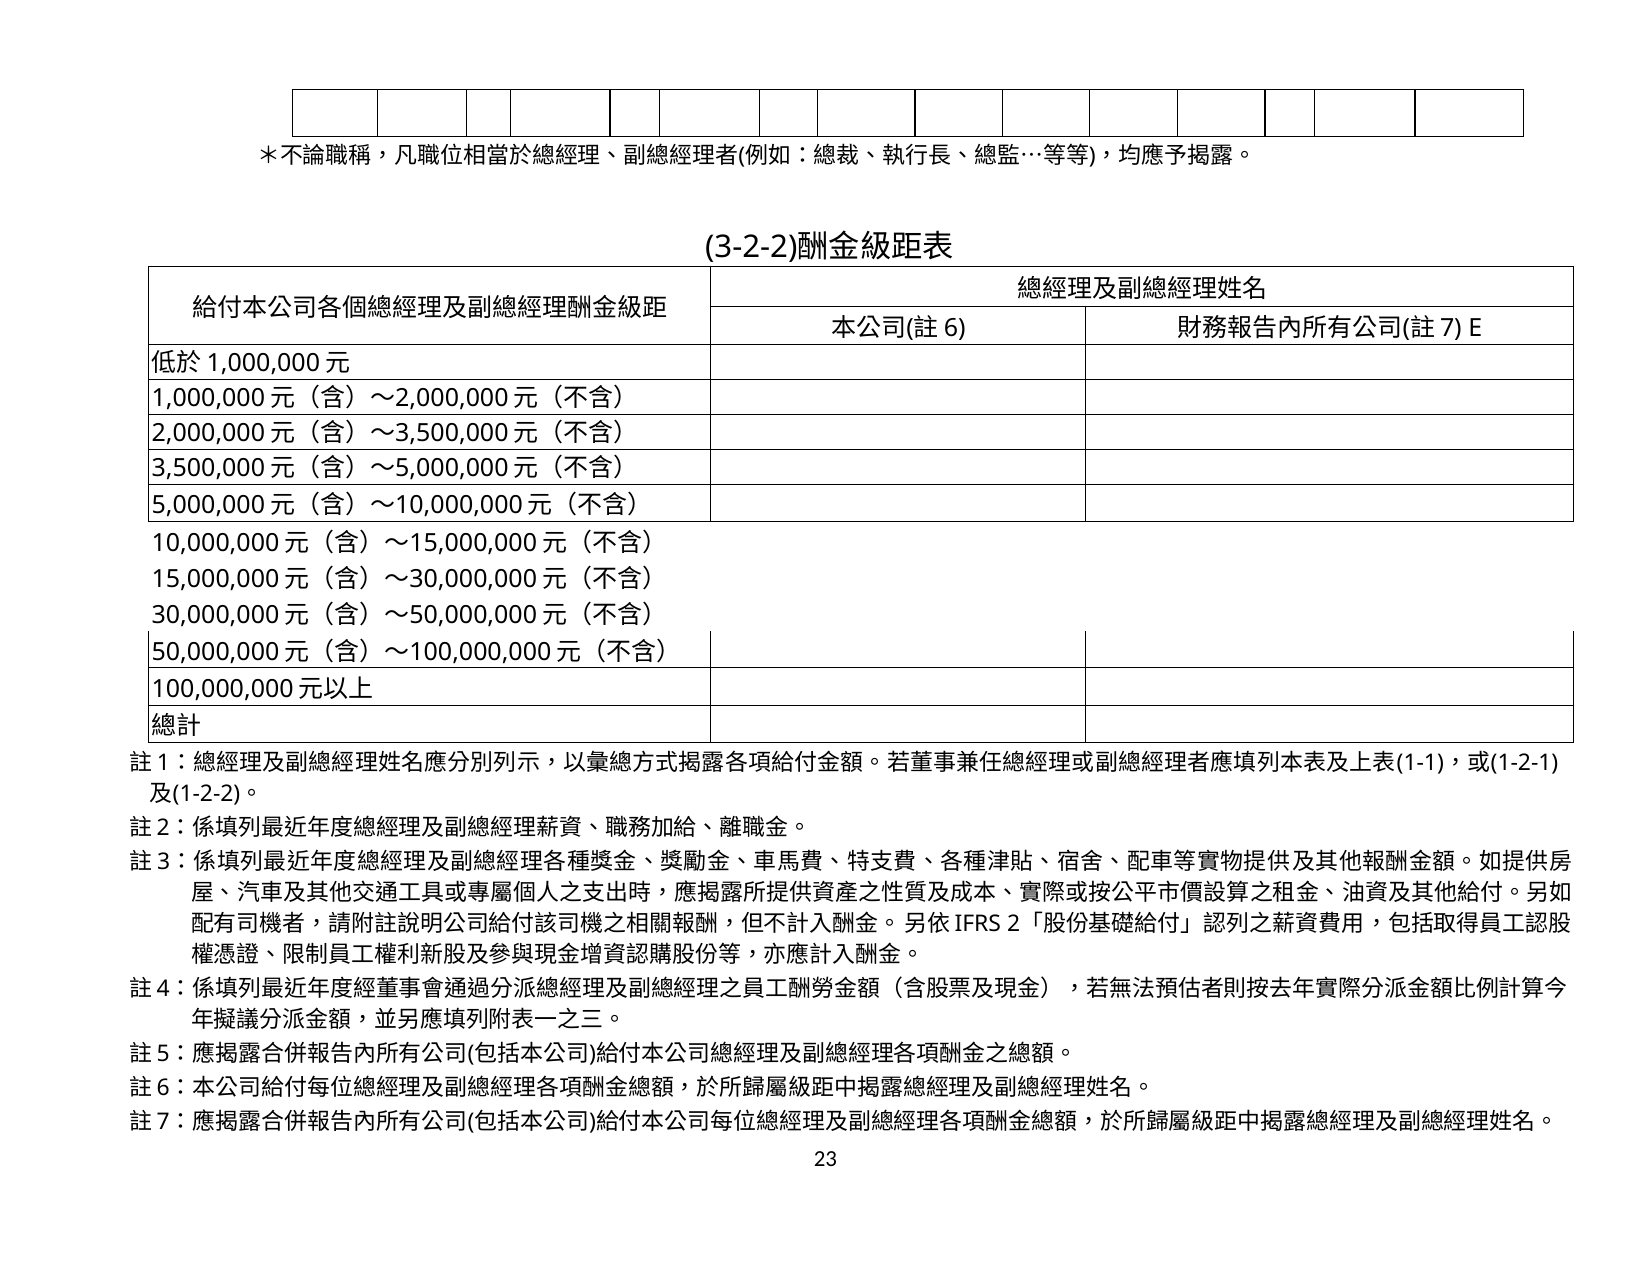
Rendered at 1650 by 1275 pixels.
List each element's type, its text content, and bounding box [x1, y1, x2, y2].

table_cell [660, 90, 759, 136]
table_cell [1086, 485, 1573, 521]
table_cell [711, 631, 1085, 667]
table_cell [711, 668, 1085, 704]
text 註1：總經理及副總經理姓名應分別列示，以彙總方式揭露各項給付金額。若董事兼任總經理或副總經理者應填列本表及上表(1-1)，或(1-2-1)及(1-2-2)。 [129, 745, 1558, 808]
table_cell [467, 90, 510, 136]
text 註4：係填列最近年度經董事會通過分派總經理及副總經理之員工酬勞金額（含股票及現金），若無法預估者則按去年實際分派金額比例計算今年擬議分派金額，並另應填列附表一之三。 [129, 972, 1572, 1034]
table_cell [1090, 90, 1177, 136]
table_cell [711, 595, 1086, 631]
table_cell [611, 90, 659, 136]
table_cell [711, 559, 1086, 595]
table_cell [1086, 450, 1573, 484]
text (3-2-2)酬金級距表 [94, 221, 1556, 266]
table_cell 3,500,000元（含）～5,000,000元（不含） [149, 450, 710, 484]
table_cell [711, 415, 1085, 449]
table_cell 15,000,000元（含）～30,000,000元（不含） [149, 559, 711, 595]
table_cell 本公司(註6) [711, 307, 1085, 343]
table_cell [1086, 595, 1573, 631]
text 註3：係填列最近年度總經理及副總經理各種獎金、獎勵金、車馬費、特支費、各種津貼、宿舍、配車等實物提供及其他報酬金額。如提供房屋、汽車及其他交通工具或專屬個人之支出時，應揭露所提供資產之性質及成本、實際或按公平市價設算之租金、油資及其他給付。另如配有司機者，請附註說明公司給付該司機之相關報酬，但不計入酬金。另依IFRS 2「股份基礎給付」認列之薪資費用，包括取得員工認股權憑證、限制員工權利新股及參與現金增資認購股份等，亦應計入酬金。 [129, 844, 1572, 969]
table_cell 100,000,000元以上 [149, 668, 710, 704]
table_cell [1178, 90, 1264, 136]
text 註2：係填列最近年度總經理及副總經理薪資、職務加給、離職金。 [129, 810, 1558, 842]
table_cell 總計 [149, 706, 710, 742]
table_cell [711, 485, 1085, 521]
table_cell [1086, 415, 1573, 449]
table_cell [1086, 559, 1573, 595]
table_cell [711, 345, 1085, 379]
table_cell [1086, 522, 1573, 558]
text ＊不論職稱，凡職位相當於總經理、副總經理者(例如：總裁、執行長、總監…等等)，均應予揭露。 [257, 137, 1581, 170]
table_cell [1086, 631, 1573, 667]
table_cell [1086, 380, 1573, 414]
table_cell 1,000,000元（含）～2,000,000元（不含） [149, 380, 710, 414]
table_cell [711, 522, 1086, 558]
table_header 總經理及副總經理姓名 [711, 267, 1573, 306]
table_cell [818, 90, 914, 136]
table_cell [378, 90, 466, 136]
table_cell 2,000,000元（含）～3,500,000元（不含） [149, 415, 710, 449]
table_cell 30,000,000元（含）～50,000,000元（不含） [149, 595, 711, 631]
table_cell [511, 90, 609, 136]
table_cell [711, 706, 1085, 742]
table_cell 10,000,000元（含）～15,000,000元（不含） [149, 522, 711, 558]
table_cell [1416, 90, 1523, 136]
table_cell [711, 380, 1085, 414]
table_cell 50,000,000元（含）～100,000,000元（不含） [149, 631, 710, 667]
table_cell [1003, 90, 1089, 136]
table_cell [1086, 706, 1573, 742]
table_header 給付本公司各個總經理及副總經理酬金級距 [149, 267, 710, 343]
table_cell [1266, 90, 1314, 136]
text 註5：應揭露合併報告內所有公司(包括本公司)給付本公司總經理及副總經理各項酬金之總額。 [129, 1037, 1572, 1068]
table_cell [1086, 668, 1573, 704]
table_cell 低於1,000,000元 [149, 345, 710, 379]
table_cell [1086, 345, 1573, 379]
table_cell [916, 90, 1002, 136]
table_cell 財務報告內所有公司(註7) E [1086, 307, 1573, 343]
text 註6：本公司給付每位總經理及副總經理各項酬金總額，於所歸屬級距中揭露總經理及副總經理姓名。 [129, 1070, 1572, 1102]
table_cell [1315, 90, 1414, 136]
table_cell [293, 90, 377, 136]
text 註7：應揭露合併報告內所有公司(包括本公司)給付本公司每位總經理及副總經理各項酬金總額，於所歸屬級距中揭露總經理及副總經理姓名。 [129, 1104, 1572, 1135]
table_cell [711, 450, 1085, 484]
table_cell [760, 90, 817, 136]
table_cell 5,000,000元（含）～10,000,000元（不含） [149, 485, 710, 521]
